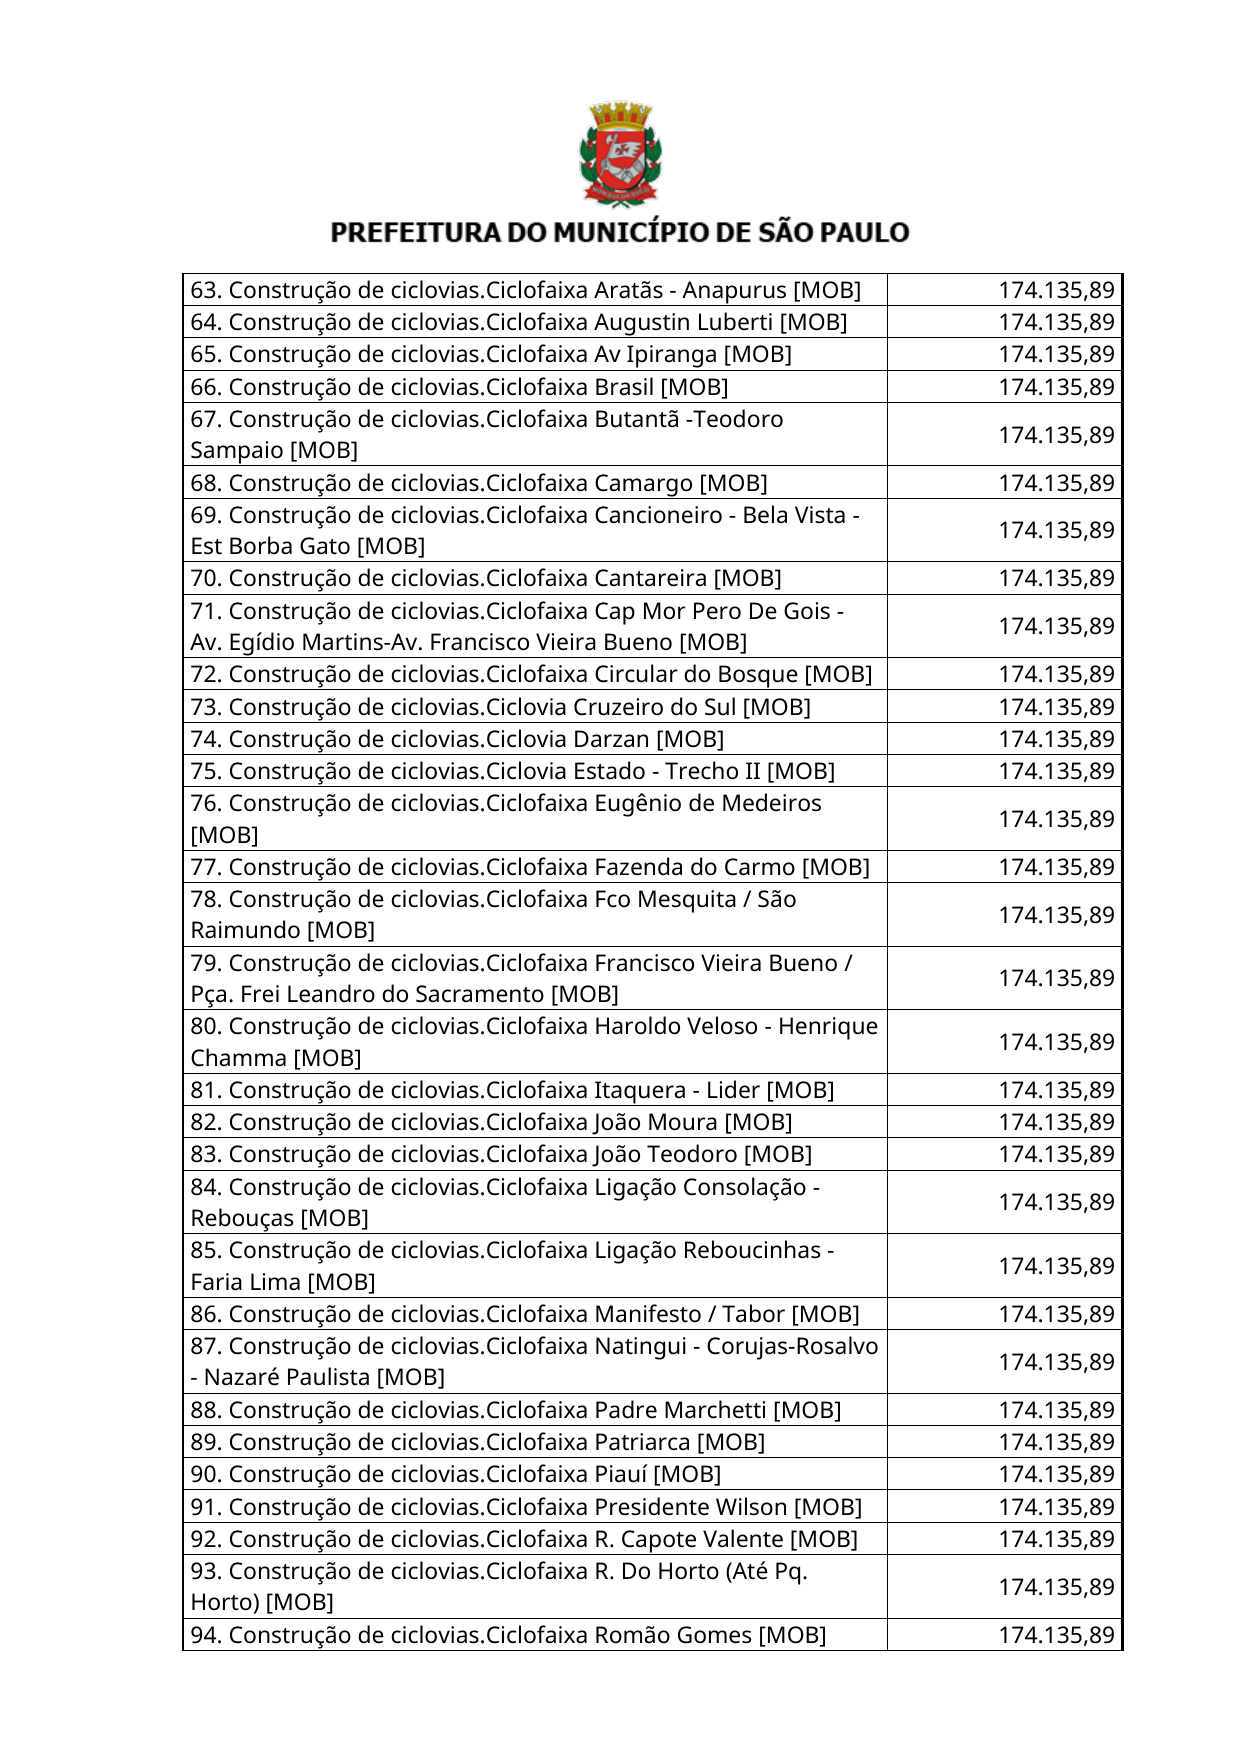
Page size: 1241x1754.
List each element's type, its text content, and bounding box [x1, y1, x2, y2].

table_cell 174.135,89 [888, 1555, 1121, 1617]
table_cell 174.135,89 [888, 1523, 1121, 1554]
table_cell 92. Construção de ciclovias.Ciclofaixa R. Capote Valente [MOB] [184, 1523, 887, 1554]
table_cell 174.135,89 [888, 1394, 1121, 1425]
table_cell 70. Construção de ciclovias.Ciclofaixa Cantareira [MOB] [184, 562, 887, 593]
table_cell 174.135,89 [888, 690, 1121, 722]
table_cell 174.135,89 [888, 306, 1121, 337]
table_cell 77. Construção de ciclovias.Ciclofaixa Fazenda do Carmo [MOB] [184, 851, 887, 882]
table_cell 174.135,89 [888, 1490, 1121, 1522]
table_cell 174.135,89 [888, 562, 1121, 593]
table_cell 174.135,89 [888, 723, 1121, 754]
table_cell 89. Construção de ciclovias.Ciclofaixa Patriarca [MOB] [184, 1426, 887, 1457]
table_cell 94. Construção de ciclovias.Ciclofaixa Romão Gomes [MOB] [184, 1619, 887, 1650]
table_cell 73. Construção de ciclovias.Ciclovia Cruzeiro do Sul [MOB] [184, 690, 887, 722]
table_cell 86. Construção de ciclovias.Ciclofaixa Manifesto / Tabor [MOB] [184, 1298, 887, 1329]
table_cell 67. Construção de ciclovias.Ciclofaixa Butantã -Teodoro Sampaio [MOB] [184, 403, 887, 465]
table_cell 174.135,89 [888, 1074, 1121, 1105]
table_cell 82. Construção de ciclovias.Ciclofaixa João Moura [MOB] [184, 1106, 887, 1137]
table_cell 65. Construção de ciclovias.Ciclofaixa Av Ipiranga [MOB] [184, 338, 887, 369]
table_cell 174.135,89 [888, 1010, 1121, 1073]
table_cell 80. Construção de ciclovias.Ciclofaixa Haroldo Veloso - Henrique Chamma [MOB] [184, 1010, 887, 1073]
table_cell 81. Construção de ciclovias.Ciclofaixa Itaquera - Lider [MOB] [184, 1074, 887, 1105]
table_cell 174.135,89 [888, 1138, 1121, 1169]
table_cell 87. Construção de ciclovias.Ciclofaixa Natingui - Corujas-Rosalvo - Nazaré Paulista [MOB] [184, 1330, 887, 1392]
table_cell 174.135,89 [888, 947, 1121, 1009]
table_cell 174.135,89 [888, 499, 1121, 561]
table_cell 91. Construção de ciclovias.Ciclofaixa Presidente Wilson [MOB] [184, 1490, 887, 1522]
table_cell 75. Construção de ciclovias.Ciclovia Estado - Trecho II [MOB] [184, 755, 887, 786]
table_cell 174.135,89 [888, 883, 1121, 946]
table_cell 71. Construção de ciclovias.Ciclofaixa Cap Mor Pero De Gois - Av. Egídio Martins-Av. Francisco Vieira Bueno [MOB] [184, 595, 887, 657]
table_cell 174.135,89 [888, 851, 1121, 882]
table_cell 74. Construção de ciclovias.Ciclovia Darzan [MOB] [184, 723, 887, 754]
table_cell 79. Construção de ciclovias.Ciclofaixa Francisco Vieira Bueno / Pça. Frei Leandro do Sacramento [MOB] [184, 947, 887, 1009]
table_cell 174.135,89 [888, 1458, 1121, 1489]
table_cell 174.135,89 [888, 1234, 1121, 1297]
table_cell 83. Construção de ciclovias.Ciclofaixa João Teodoro [MOB] [184, 1138, 887, 1169]
table_cell 64. Construção de ciclovias.Ciclofaixa Augustin Luberti [MOB] [184, 306, 887, 337]
table_cell 93. Construção de ciclovias.Ciclofaixa R. Do Horto (Até Pq. Horto) [MOB] [184, 1555, 887, 1617]
table_cell 90. Construção de ciclovias.Ciclofaixa Piauí [MOB] [184, 1458, 887, 1489]
table_cell 174.135,89 [888, 274, 1121, 305]
table_cell 174.135,89 [888, 1426, 1121, 1457]
table_cell 69. Construção de ciclovias.Ciclofaixa Cancioneiro - Bela Vista - Est Borba Gato [MOB] [184, 499, 887, 561]
table_cell 88. Construção de ciclovias.Ciclofaixa Padre Marchetti [MOB] [184, 1394, 887, 1425]
table_cell 84. Construção de ciclovias.Ciclofaixa Ligação Consolação - Rebouças [MOB] [184, 1171, 887, 1233]
table_cell 174.135,89 [888, 787, 1121, 850]
table_cell 174.135,89 [888, 1171, 1121, 1233]
table_cell 174.135,89 [888, 1619, 1121, 1650]
table_cell 174.135,89 [888, 403, 1121, 465]
table_cell 76. Construção de ciclovias.Ciclofaixa Eugênio de Medeiros [MOB] [184, 787, 887, 850]
table_cell 78. Construção de ciclovias.Ciclofaixa Fco Mesquita / São Raimundo [MOB] [184, 883, 887, 946]
table_cell 174.135,89 [888, 658, 1121, 689]
table_cell 174.135,89 [888, 466, 1121, 498]
table_cell 72. Construção de ciclovias.Ciclofaixa Circular do Bosque [MOB] [184, 658, 887, 689]
table_cell 174.135,89 [888, 1298, 1121, 1329]
table_cell 174.135,89 [888, 595, 1121, 657]
table_cell 174.135,89 [888, 1330, 1121, 1392]
table_cell 174.135,89 [888, 338, 1121, 369]
table_cell 66. Construção de ciclovias.Ciclofaixa Brasil [MOB] [184, 371, 887, 402]
table_cell 85. Construção de ciclovias.Ciclofaixa Ligação Reboucinhas - Faria Lima [MOB] [184, 1234, 887, 1297]
table_cell 63. Construção de ciclovias.Ciclofaixa Aratãs - Anapurus [MOB] [184, 274, 887, 305]
table_cell 174.135,89 [888, 755, 1121, 786]
table_cell 174.135,89 [888, 371, 1121, 402]
table_cell 174.135,89 [888, 1106, 1121, 1137]
table_cell 68. Construção de ciclovias.Ciclofaixa Camargo [MOB] [184, 466, 887, 498]
